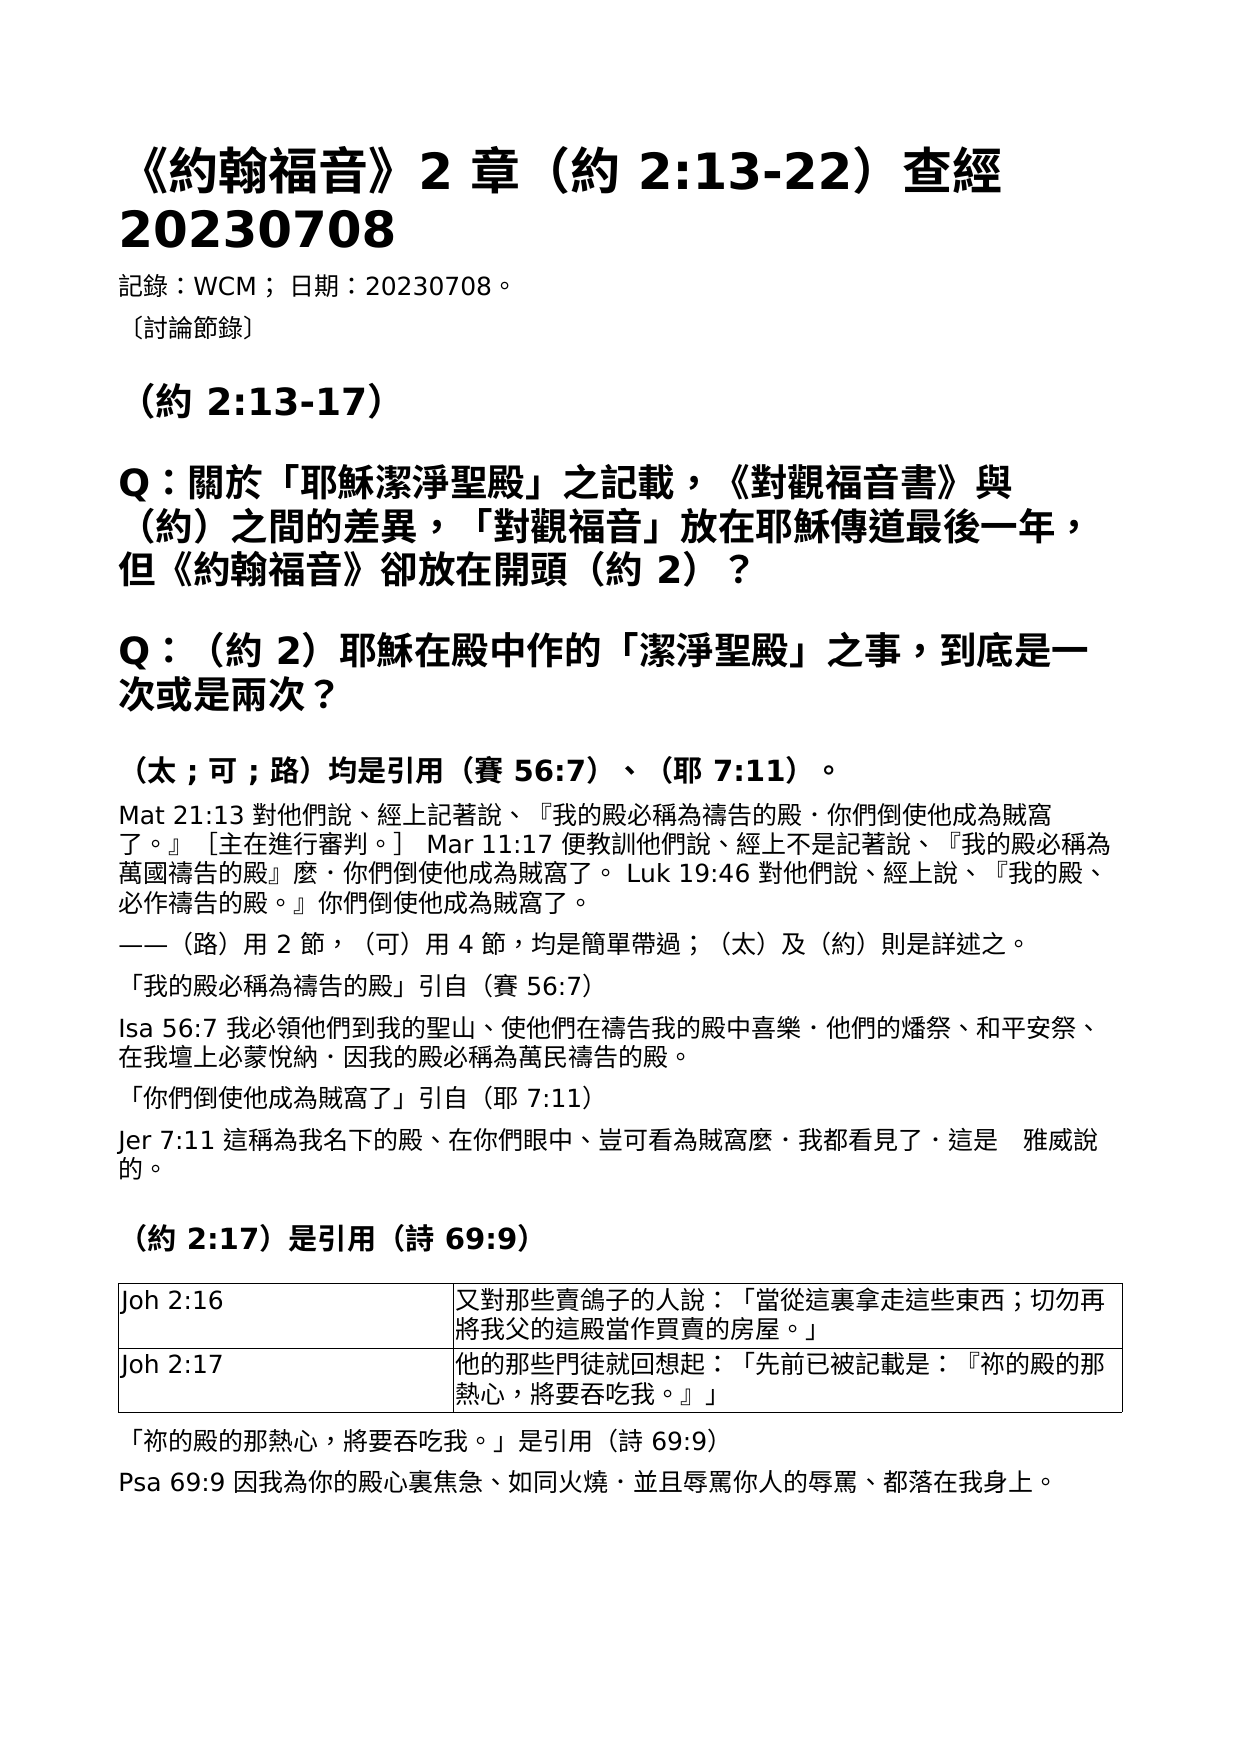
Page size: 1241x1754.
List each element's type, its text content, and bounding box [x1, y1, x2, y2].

text 「祢的殿的那熱心，將要吞吃我。」是引用（詩 69:9） [118, 1427, 1122, 1456]
text ——（路）用 2 節，（可）用 4 節，均是簡單帶過；（太）及（約）則是詳述之。 [118, 930, 1122, 959]
text Jer 7:11 這稱為我名下的殿、在你們眼中、豈可看為賊窩麼．我都看見了．這是 雅威說的。 [118, 1126, 1122, 1184]
subtitle Q：（約 2）耶穌在殿中作的「潔淨聖殿」之事，到底是一次或是兩次？ [118, 630, 1122, 717]
text 記錄：WCM； 日期：20230708。 [118, 272, 1122, 301]
subtitle （約 2:17）是引用（詩 69:9） [118, 1222, 1122, 1256]
subtitle （太 ; 可 ; 路）均是引用（賽 56:7）、（耶 7:11）。 [118, 755, 1122, 789]
text 「我的殿必稱為禱告的殿」引自（賽 56:7） [118, 972, 1122, 1001]
table_header 又對那些賣鴿子的人說：「當從這裏拿走這些東西；切勿再將我父的這殿當作買賣的房屋。」 [454, 1284, 1122, 1348]
text 〔討論節錄〕 [118, 314, 1122, 343]
subtitle （約 2:13-17） [118, 380, 1122, 424]
subtitle 《約翰福音》2 章（約 2:13-22）查經 20230708 [118, 143, 1122, 259]
table_header Joh 2:16 [119, 1284, 453, 1348]
table_cell 他的那些門徒就回想起：「先前已被記載是：『祢的殿的那熱心，將要吞吃我。』」 [454, 1349, 1122, 1412]
text 「你們倒使他成為賊窩了」引自（耶 7:11） [118, 1084, 1122, 1114]
table_cell Joh 2:17 [119, 1349, 453, 1412]
text Mat 21:13 對他們說、經上記著說、『我的殿必稱為禱告的殿．你們倒使他成為賊窩了。』［主在進行審判。］ Mar 11:17 便教訓他們說、經上不是記著說、『我的殿必稱為萬國禱告的殿』麼．你們倒使他成為賊窩了。 Luk 19:46 對他們說、經上說、『我的殿、必作禱告的殿。』你們倒使他成為賊窩了。 [118, 801, 1122, 918]
text Isa 56:7 我必領他們到我的聖山、使他們在禱告我的殿中喜樂．他們的燔祭、和平安祭、在我壇上必蒙悅納．因我的殿必稱為萬民禱告的殿。 [118, 1014, 1122, 1072]
text Psa 69:9 因我為你的殿心裏焦急、如同火燒．並且辱罵你人的辱罵、都落在我身上。 [118, 1468, 1122, 1498]
subtitle Q：關於「耶穌潔淨聖殿」之記載，《對觀福音書》與（約）之間的差異，「對觀福音」放在耶穌傳道最後一年，但《約翰福音》卻放在開頭（約 2）？ [118, 462, 1122, 592]
